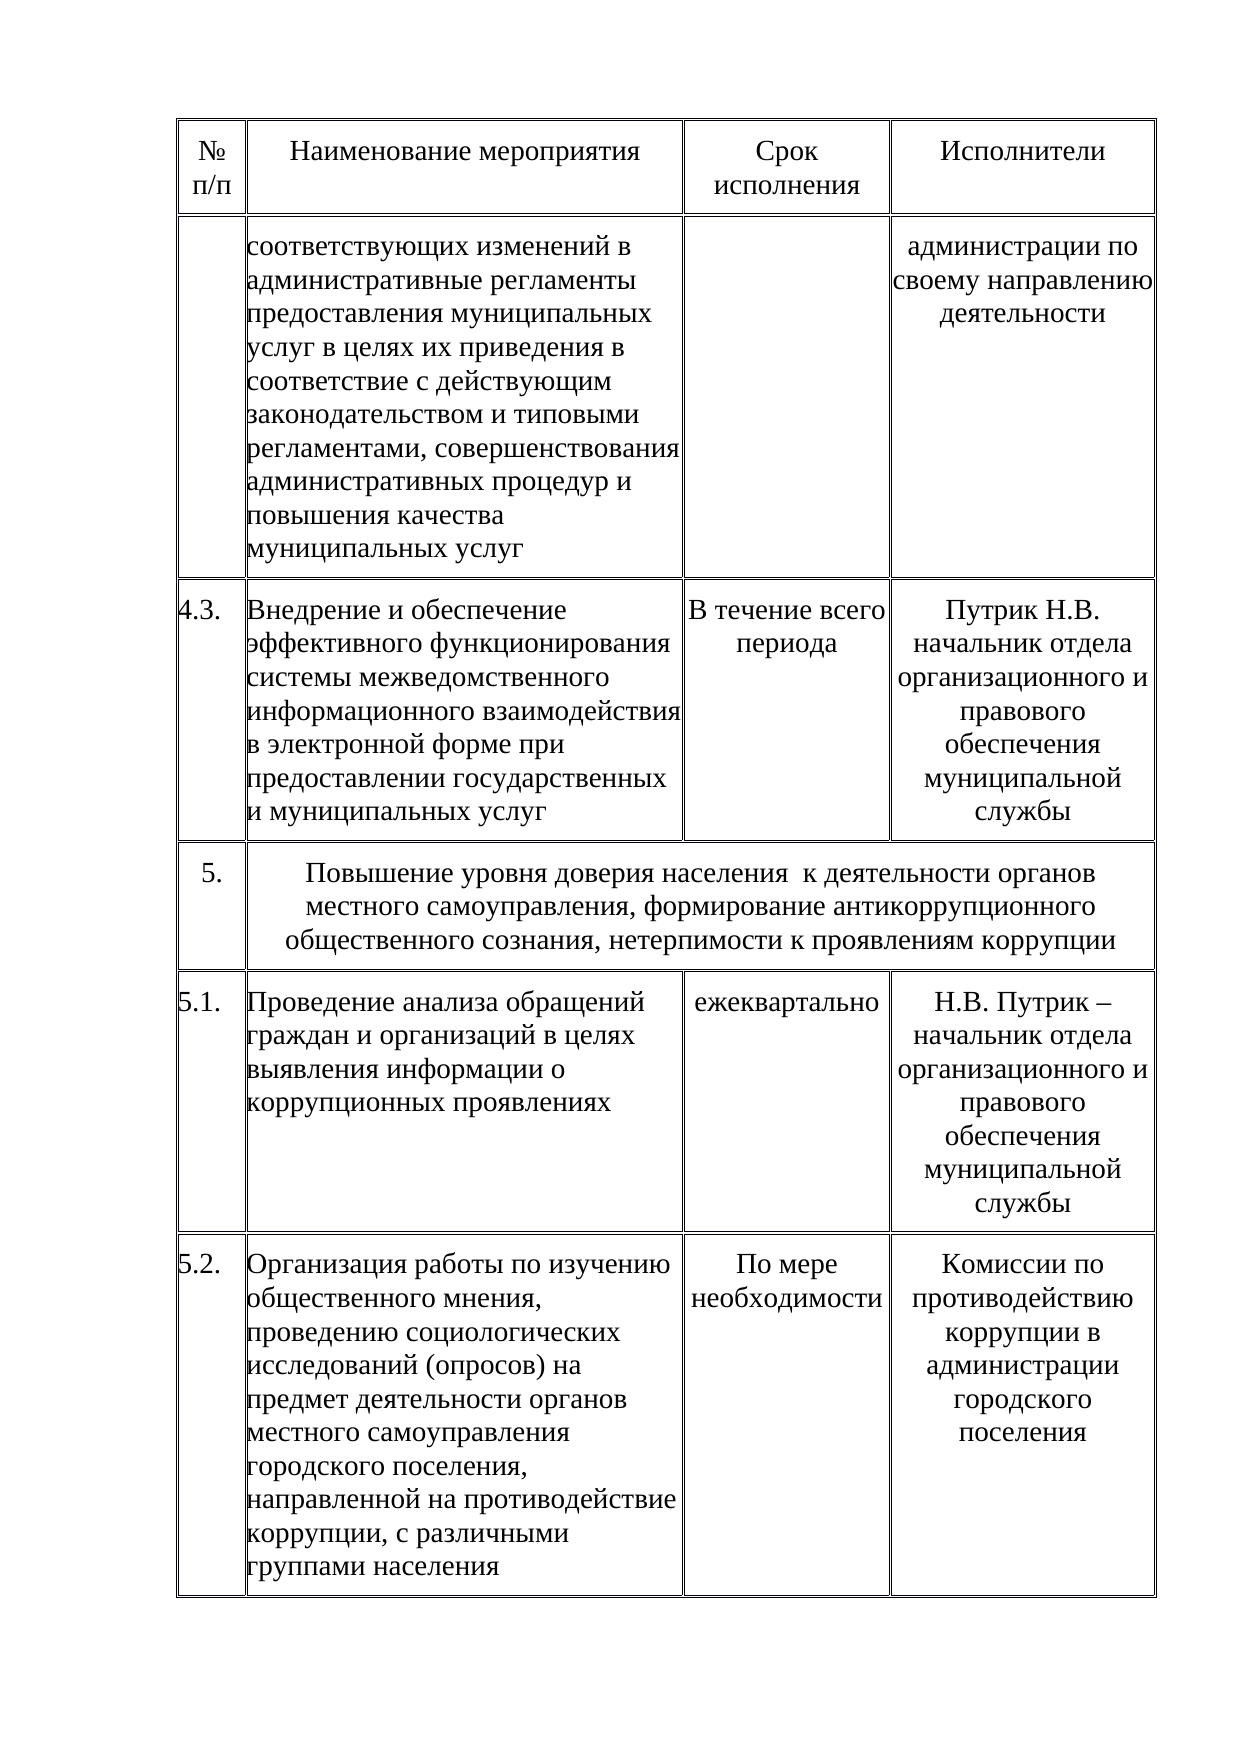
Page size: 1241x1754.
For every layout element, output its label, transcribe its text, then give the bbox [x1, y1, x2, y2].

table_cell 4.3. [179, 580, 245, 592]
table_cell Внедрение и обеспечение эффективного функционирования системы межведомственного информационного взаимодействия в электронной форме при предоставлении государственных и муниципальных услуг [248, 827, 682, 840]
table_header Наименование мероприятия [248, 121, 682, 133]
table_cell 4.2. [179, 217, 245, 577]
table_cell 5. [179, 888, 245, 968]
table_cell 5. [179, 843, 245, 855]
table_cell 5.1. [179, 972, 245, 984]
table_cell Специалисты отделов администрации по своему направлению деятельности [892, 217, 1154, 228]
table_cell ежеквартально [685, 972, 889, 984]
table_cell Организация работы по изучению общественного мнения, проведению социологических исследований (опросов) на предмет деятельности органов местного самоуправления городского поселения, направленной на противодействие коррупции, с различными группами населения [248, 1235, 682, 1247]
table_cell Н.В. Путрик – начальник отдела организационного и правового обеспечения муниципальной службы [892, 1218, 1154, 1231]
table_cell 5.1. [179, 1017, 245, 1231]
table_cell По мере необходимости [685, 1314, 889, 1595]
table_header Исполнители [892, 167, 1154, 213]
table_cell Повышение уровня доверия населения к деятельности органов местного самоуправления, формирование антикоррупционного общественного сознания, нетерпимости к проявлениям коррупции [248, 956, 1154, 968]
table_cell В течение всего периода [685, 580, 889, 592]
table_cell 4.3. [179, 626, 245, 840]
table_cell 5.2. [179, 1280, 245, 1595]
table_header № п/п [179, 121, 245, 133]
table_cell Комиссии по противодействию коррупции в администрации городского поселения [892, 1235, 1154, 1247]
table_cell В течение всего периода [685, 659, 889, 840]
table_header Срок исполнения [685, 121, 889, 133]
table_cell Организация работы по изучению общественного мнения, проведению социологических исследований (опросов) на предмет деятельности органов местного самоуправления городского поселения, направленной на противодействие коррупции, с различными группами населения [248, 1582, 682, 1595]
table_cell Проведение анализа обращений граждан и организаций в целях выявления информации о коррупционных проявлениях [248, 972, 682, 984]
table_cell Комиссии по противодействию коррупции в администрации городского поселения [892, 1448, 1154, 1595]
table_header № п/п [179, 200, 245, 213]
table_header Исполнители [892, 121, 1154, 133]
table_cell В течение всего периода [685, 217, 889, 577]
table_cell Проведение анализа обращений граждан и организаций в целях выявления информации о коррупционных проявлениях [248, 1118, 682, 1231]
table_cell Н.В. Путрик – начальник отдела организационного и правового обеспечения муниципальной службы [892, 972, 1154, 984]
table_cell ежеквартально [685, 1017, 889, 1231]
table_cell По мере необходимости [685, 1235, 889, 1247]
table_cell 5.2. [179, 1235, 245, 1247]
table_cell Путрик Н.В. начальник отдела организационного и правового обеспечения муниципальной службы [892, 827, 1154, 840]
table_cell Путрик Н.В. начальник отдела организационного и правового обеспечения муниципальной службы [892, 580, 1154, 592]
table_cell Повышение уровня доверия населения к деятельности органов местного самоуправления, формирование антикоррупционного общественного сознания, нетерпимости к проявлениям коррупции [248, 843, 1154, 855]
table_header Срок исполнения [685, 200, 889, 213]
table_cell Внедрение и обеспечение эффективного функционирования системы межведомственного информационного взаимодействия в электронной форме при предоставлении государственных и муниципальных услуг [248, 580, 682, 592]
table_header Наименование мероприятия [248, 167, 682, 213]
table_cell Специалисты отделов администрации по своему направлению деятельности [892, 376, 1154, 577]
